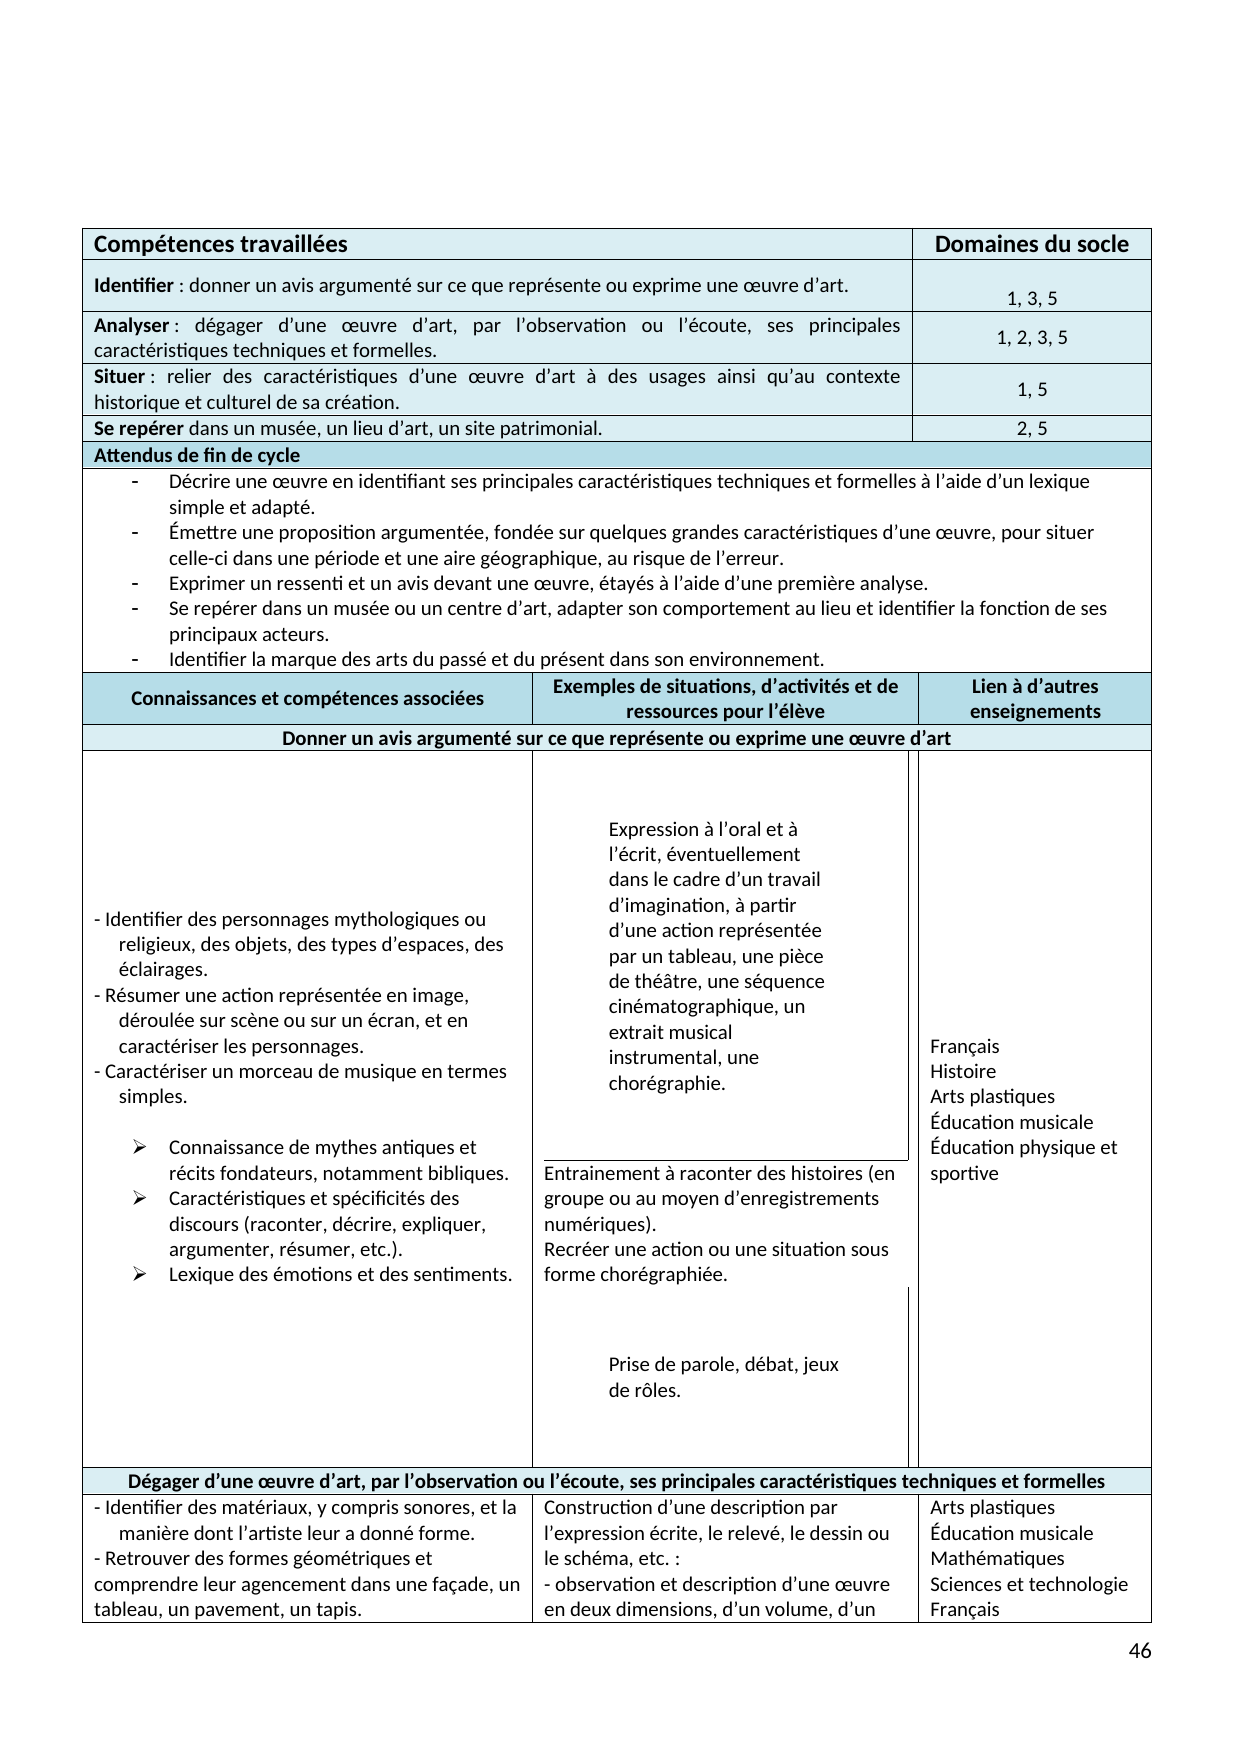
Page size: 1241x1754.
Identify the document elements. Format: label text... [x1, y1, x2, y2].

table_cell Lien à d’autres enseignements [919, 673, 1151, 724]
table_cell 1, 5 [913, 364, 1151, 414]
table_cell Identifier : donner un avis argumenté sur ce que représente ou exprime une œuvre d’art. [83, 260, 912, 311]
table_cell Situer : relier des caractéristiques d’une œuvre d’art à des usages ainsi qu’au contexte historique et culturel de sa création. [83, 364, 912, 414]
table_cell Dégager d’une œuvre d’art, par l’observation ou l’écoute, ses principales caractéristiques techniques et formelles [83, 1468, 1151, 1493]
table_cell - Identifier des personnages mythologiques ou religieux, des objets, des types d’espaces, des éclairages. - Résumer une action représentée en image, déroulée sur scène ou sur un écran, et en caractériser les personnages. - Caractériser un morceau de musique en termes simples. Connaissance de mythes antiques et récits fondateurs, notamment bibliques. Caractéristiques et spécificités des discours (raconter, décrire, expliquer, argumenter, résumer, etc.). Lexique des émotions et des sentiments. [83, 751, 532, 1467]
table_cell 1, 3, 5 [913, 260, 1151, 311]
table_header Compétences travaillées [83, 229, 912, 259]
table_header Domaines du socle [913, 229, 1151, 259]
table_cell Expression à l’oral et à l’écrit, éventuellement dans le cadre d’un travail d’imagination, à partir d’une action représentée par un tableau, une pièce de théâtre, une séquence cinématographique, un extrait musical instrumental, une chorégraphie. Entrainement à raconter des histoires (en groupe ou au moyen d’enregistrements numériques). Recréer une action ou une situation sous forme chorégraphiée. Prise de parole, débat, jeux de rôles. [533, 751, 918, 1467]
table_cell Connaissances et compétences associées [83, 673, 532, 724]
table_cell - Identifier des matériaux, y compris sonores, et la manière dont l’artiste leur a donné forme. - Retrouver des formes géométriques et comprendre leur agencement dans une façade, un tableau, un pavement, un tapis. [83, 1495, 532, 1622]
table_cell Français Histoire Arts plastiques Éducation musicale Éducation physique et sportive [919, 751, 1151, 1467]
table_cell Analyser : dégager d’une œuvre d’art, par l’observation ou l’écoute, ses principales caractéristiques techniques et formelles. [83, 312, 912, 363]
table_cell Exemples de situations, d’activités et de ressources pour l’élève [533, 673, 918, 724]
table_cell 1, 2, 3, 5 [913, 312, 1151, 363]
table_cell Attendus de fin de cycle [83, 442, 1151, 467]
table_cell Arts plastiques Éducation musicale Mathématiques Sciences et technologie Français [919, 1495, 1151, 1622]
table_cell Donner un avis argumenté sur ce que représente ou exprime une œuvre d’art [83, 725, 1151, 750]
table_cell Décrire une œuvre en identifiant ses principales caractéristiques techniques et formelles à l’aide d’un lexique simple et adapté. Émettre une proposition argumentée, fondée sur quelques grandes caractéristiques d’une œuvre, pour situer celle-ci dans une période et une aire géographique, au risque de l’erreur. Exprimer un ressenti et un avis devant une œuvre, étayés à l’aide d’une première analyse. Se repérer dans un musée ou un centre d’art, adapter son comportement au lieu et identifier la fonction de ses principaux acteurs. Identifier la marque des arts du passé et du présent dans son environnement. [83, 469, 1151, 672]
table_cell Construction d’une description par l’expression écrite, le relevé, le dessin ou le schéma, etc. : - observation et description d’une œuvre en deux dimensions, d’un volume, d’un [533, 1495, 918, 1622]
table_cell Se repérer dans un musée, un lieu d’art, un site patrimonial. [83, 416, 912, 441]
table_cell 2, 5 [913, 416, 1151, 441]
